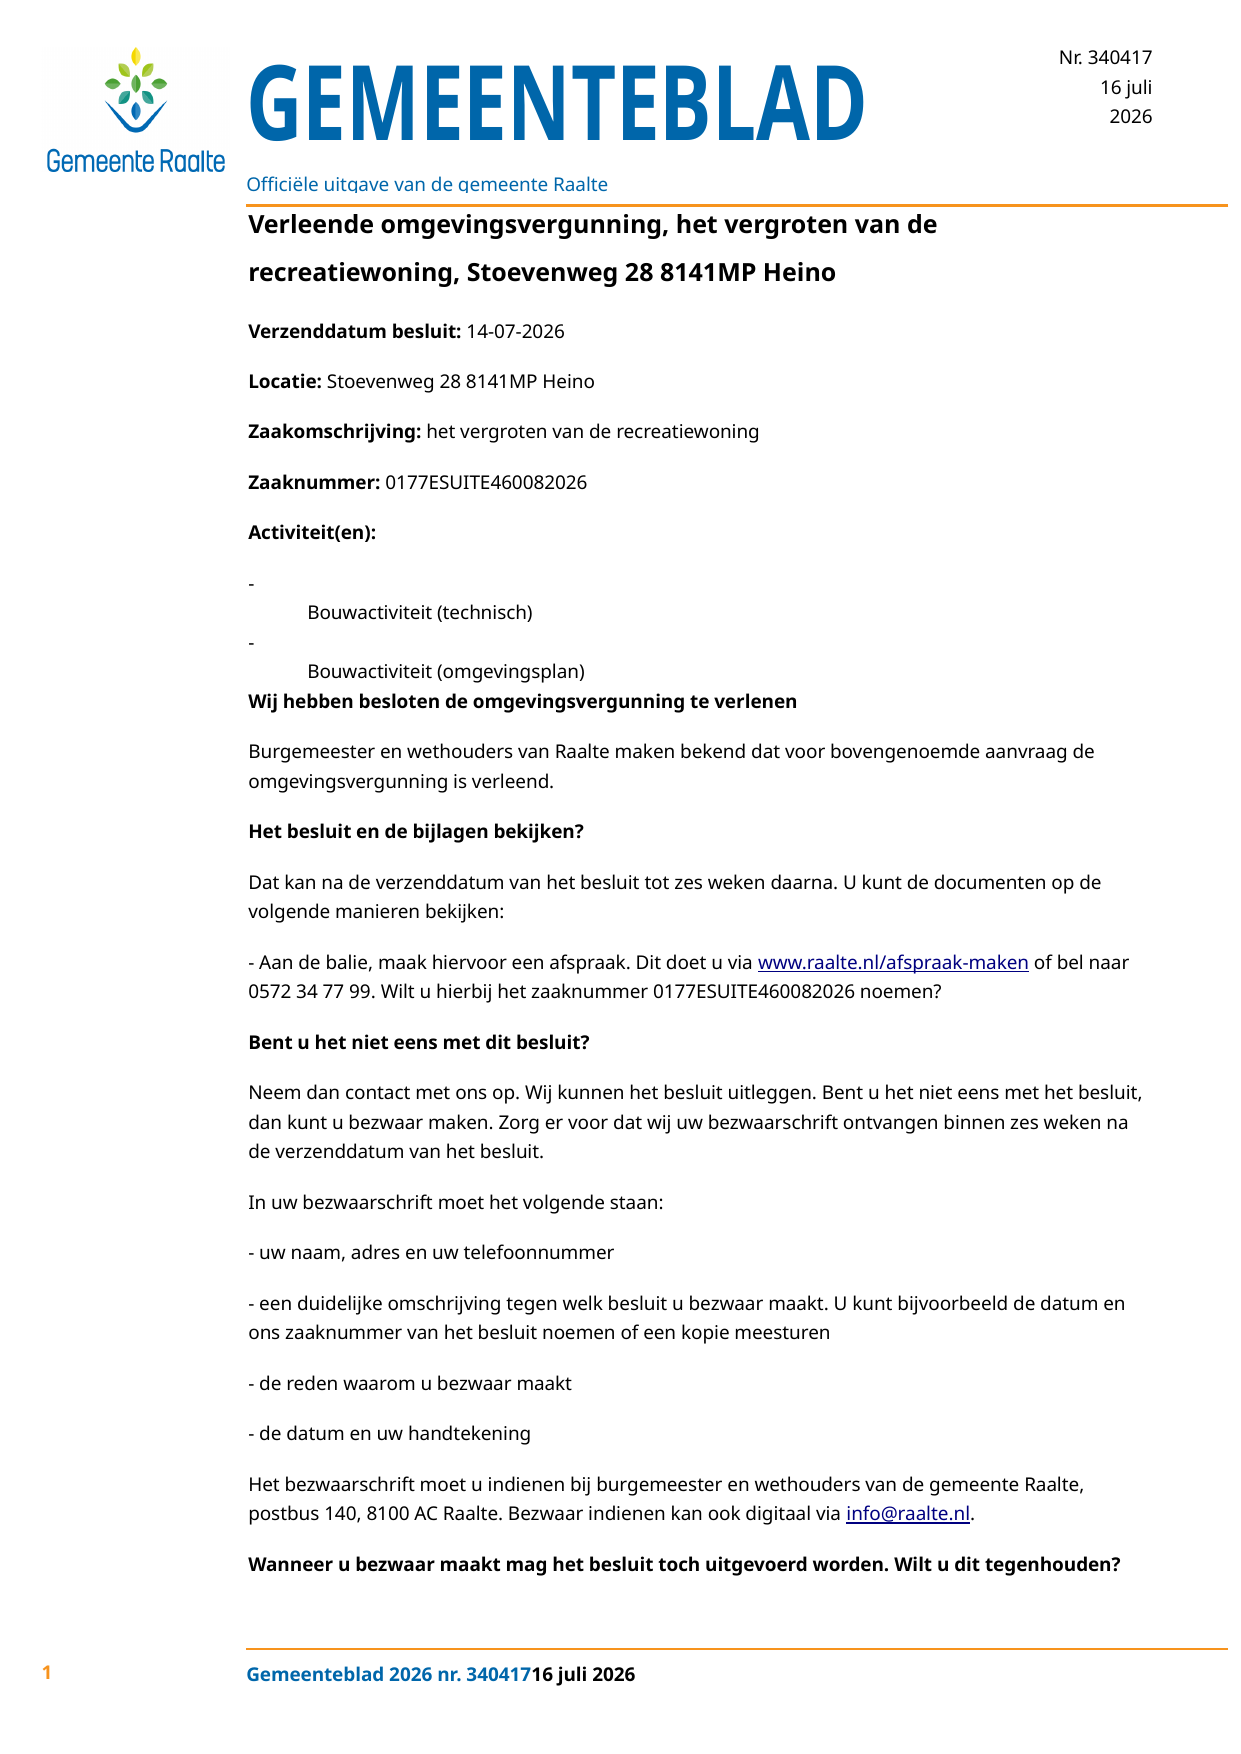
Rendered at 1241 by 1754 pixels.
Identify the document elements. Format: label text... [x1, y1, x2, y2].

text Verzenddatum besluit: 14-07-2026 [248, 318, 1152, 344]
text Wanneer u bezwaar maakt mag het besluit toch uitgevoerd worden. Wilt u dit tegenhouden? [248, 1551, 1152, 1577]
text Wij hebben besloten de omgevingsvergunning te verlenen [248, 688, 1152, 714]
text In uw bezwaarschrift moet het volgende staan: [248, 1189, 1152, 1215]
text - Aan de balie, maak hiervoor een afspraak. Dit doet u via www.raalte.nl/afspraak-maken of bel naar 0572 34 77 99. Wilt u hierbij het zaaknummer 0177ESUITE460082026 noemen? [248, 949, 1152, 1004]
text - de reden waarom u bezwaar maakt [248, 1370, 1152, 1396]
list Bouwactiviteit (omgevingsplan) [248, 659, 1152, 684]
text Het bezwaarschrift moet u indienen bij burgemeester en wethouders van de gemeente Raalte, postbus 140, 8100 AC Raalte. Bezwaar indienen kan ook digitaal via info@raalte.nl. [248, 1471, 1152, 1526]
text Zaakomschrijving: het vergroten van de recreatiewoning [248, 419, 1152, 444]
text Bent u het niet eens met dit besluit? [248, 1029, 1152, 1055]
text Het besluit en de bijlagen bekijken? [248, 819, 1152, 844]
picture [41, 47, 231, 172]
text Zaaknummer: 0177ESUITE460082026 [248, 469, 1152, 495]
text Dat kan na de verzenddatum van het besluit tot zes weken daarna. U kunt de documenten op de volgende manieren bekijken: [248, 869, 1152, 924]
text Neem dan contact met ons op. Wij kunnen het besluit uitleggen. Bent u het niet eens met het besluit, dan kunt u bezwaar maken. Zorg er voor dat wij uw bezwaarschrift ontvangen binnen zes weken na de verzenddatum van het besluit. [248, 1079, 1152, 1164]
text - de datum en uw handtekening [248, 1420, 1152, 1446]
text Burgemeester en wethouders van Raalte maken bekend dat voor bovengenoemde aanvraag de omgevingsvergunning is verleend. [248, 739, 1152, 794]
text - uw naam, adres en uw telefoonnummer [248, 1239, 1152, 1265]
text Verleende omgevingsvergunning, het vergroten van de recreatiewoning, Stoevenweg 28 8141MP Heino [248, 207, 1152, 288]
text Locatie: Stoevenweg 28 8141MP Heino [248, 368, 1152, 394]
text Activiteit(en): [248, 519, 1152, 545]
list Bouwactiviteit (technisch) [248, 599, 1152, 625]
text - een duidelijke omschrijving tegen welk besluit u bezwaar maakt. U kunt bijvoorbeeld de datum en ons zaaknummer van het besluit noemen of een kopie meesturen [248, 1290, 1152, 1345]
